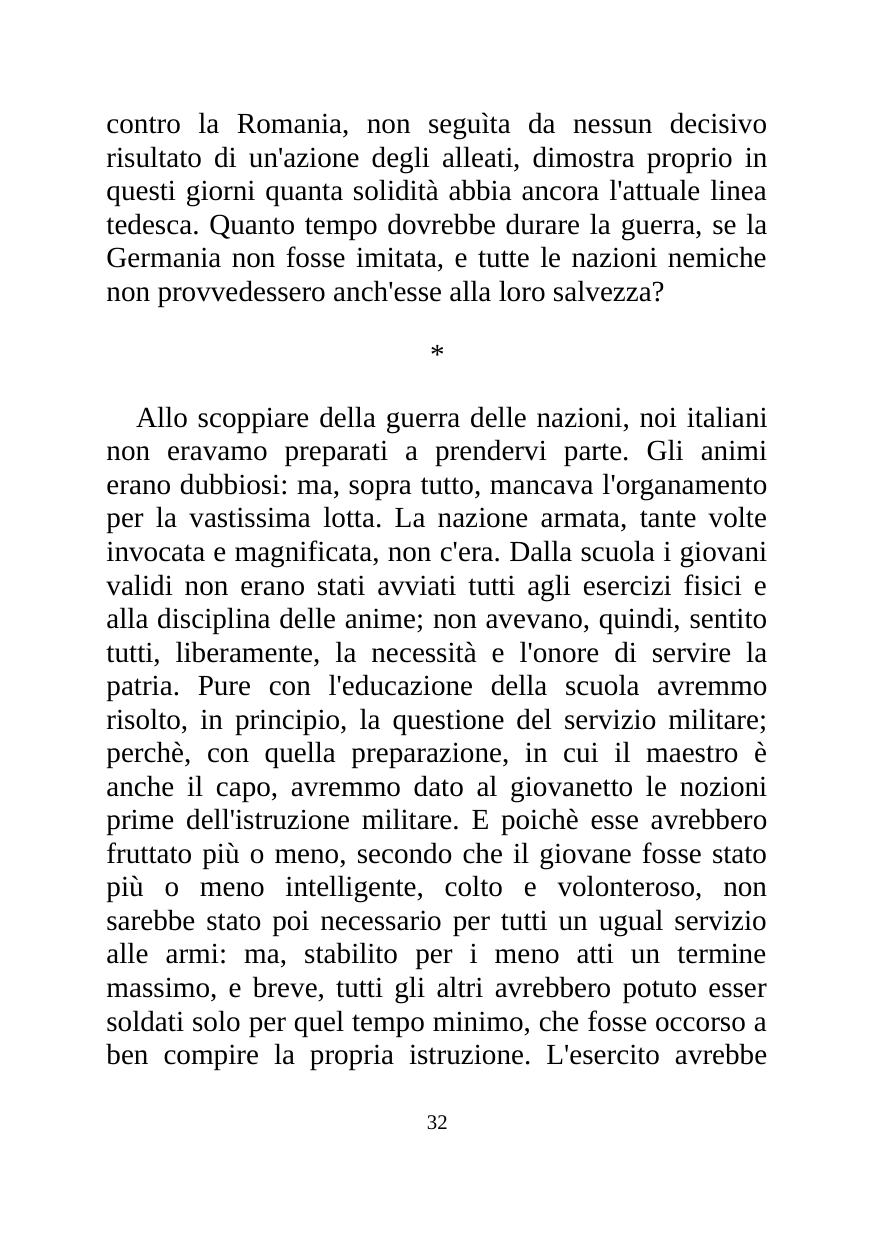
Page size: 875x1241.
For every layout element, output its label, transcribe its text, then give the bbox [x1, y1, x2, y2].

text contro la Romania, non seguìta da nessun decisivo risultato di un'azione degli alleati, dimostra proprio in questi giorni quanta solidità abbia ancora l'attuale linea tedesca. Quanto tempo dovrebbe durare la guerra, se la Germania non fosse imitata, e tutte le nazioni nemiche non provvedessero anch'esse alla loro salvezza? [106, 106, 768, 307]
text Allo scoppiare della guerra delle nazioni, noi italiani non eravamo preparati a prendervi parte. Gli animi erano dubbiosi: ma, sopra tutto, mancava l'organamento per la vastissima lotta. La nazione armata, tante volte invocata e magnificata, non c'era. Dalla scuola i giovani validi non erano stati avviati tutti agli esercizi fisici e alla disciplina delle anime; non avevano, quindi, sentito tutti, liberamente, la necessità e l'onore di servire la patria. Pure con l'educazione della scuola avremmo risolto, in principio, la questione del servizio militare; perchè, con quella preparazione, in cui il maestro è anche il capo, avremmo dato al giovanetto le nozioni prime dell'istruzione militare. E poichè esse avrebbero fruttato più o meno, secondo che il giovane fosse stato più o meno intelligente, colto e volonteroso, non sarebbe stato poi necessario per tutti un ugual servizio alle armi: ma, stabilito per i meno atti un termine massimo, e breve, tutti gli altri avrebbero potuto esser soldati solo per quel tempo minimo, che fosse occorso a ben compire la propria istruzione. L'esercito avrebbe [106, 400, 768, 1071]
text * [106, 337, 768, 371]
